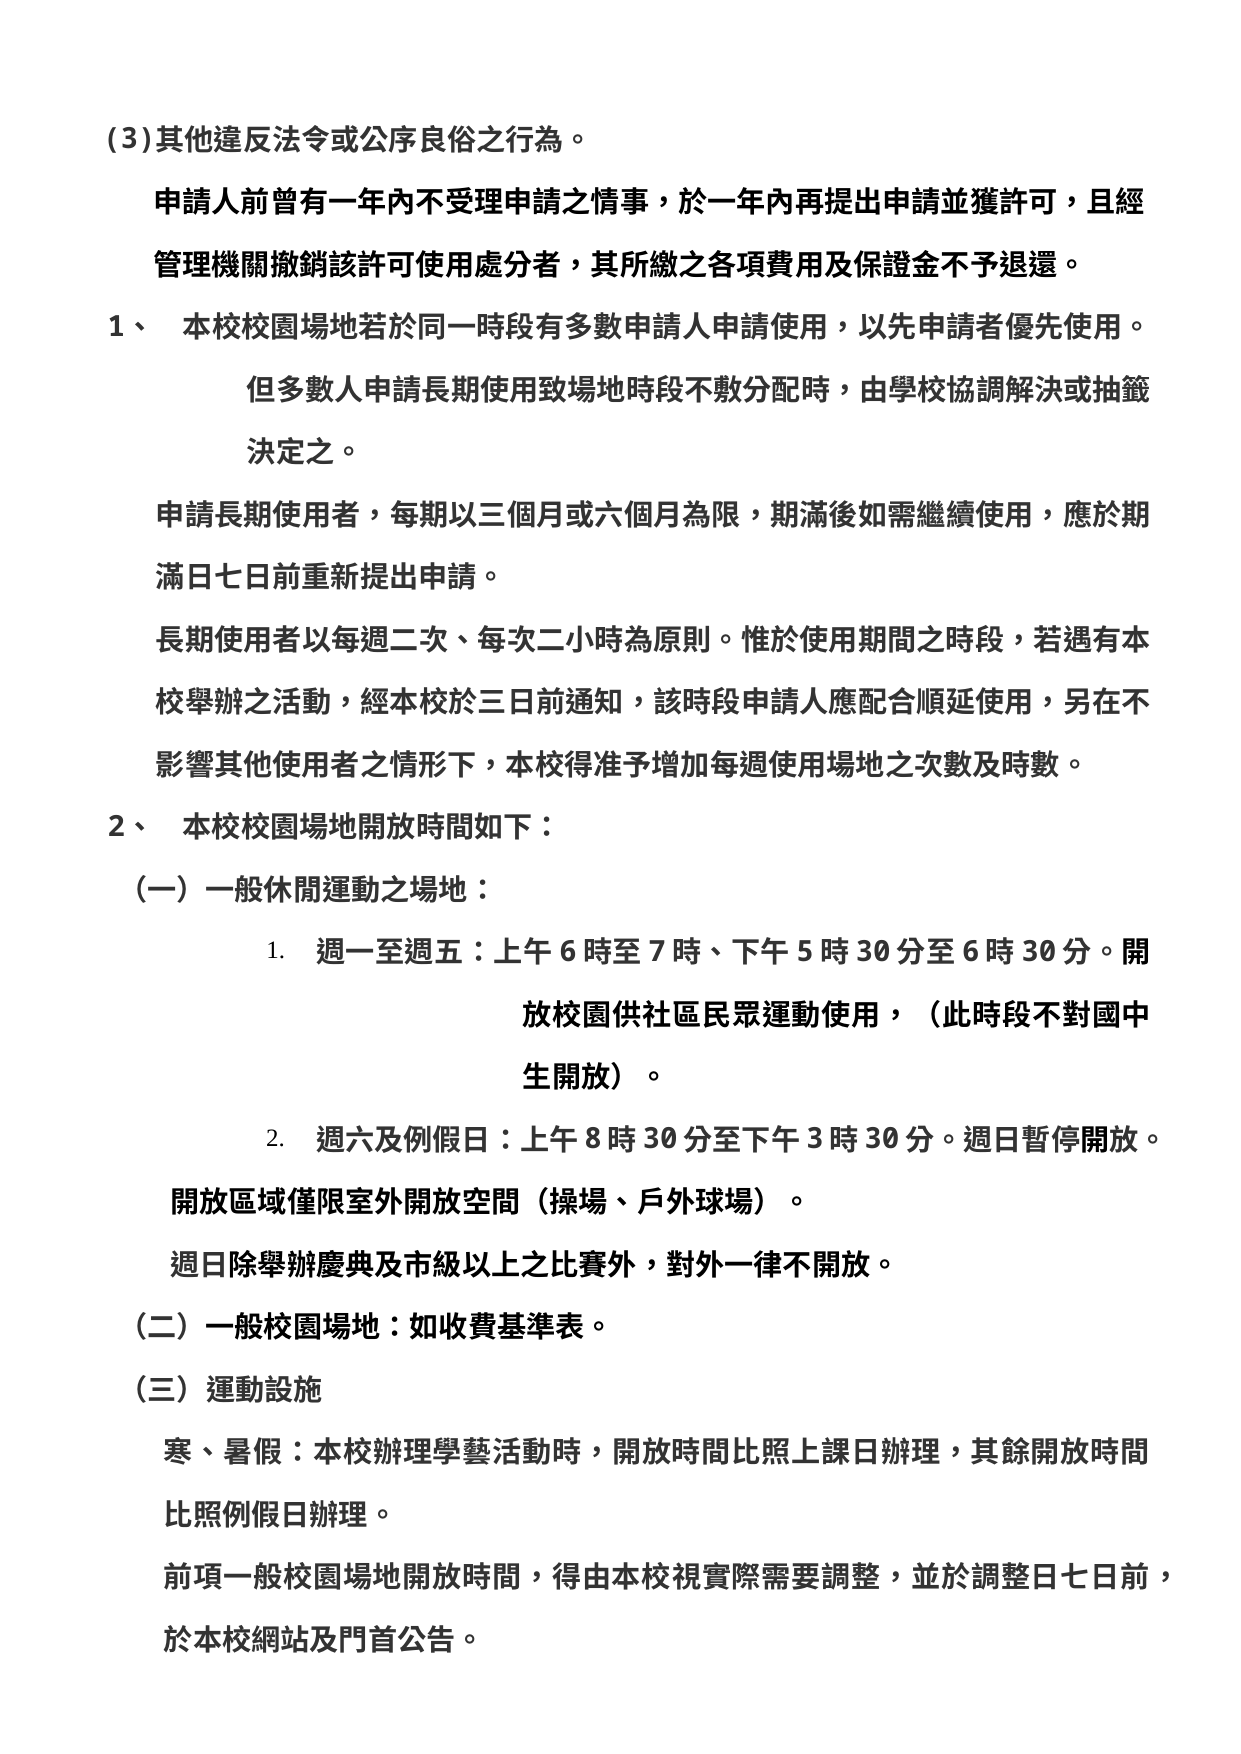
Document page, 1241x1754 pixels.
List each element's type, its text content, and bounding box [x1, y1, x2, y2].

text 長期使用者以每週二次、每次二小時為原則。惟於使用期間之時段，若遇有本校舉辦之活動，經本校於三日前通知，該時段申請人應配合順延使用，另在不影響其他使用者之情形下，本校得准予增加每週使用場地之次數及時數。 [156, 596, 1152, 783]
text （一）一般休閒運動之場地： [89, 846, 1152, 908]
text 申請人前曾有一年內不受理申請之情事，於一年內再提出申請並獲許可，且經管理機關撤銷該許可使用處分者，其所繳之各項費用及保證金不予退還。 [153, 158, 1152, 283]
text （二）一般校園場地：如收費基準表。 [89, 1283, 1152, 1346]
list 本校校園場地若於同一時段有多數申請人申請使用，以先申請者優先使用。但多數人申請長期使用致場地時段不敷分配時，由學校協調解決或抽籤決定之。 [107, 283, 1152, 471]
list 週一至週五：上午6時至7時、下午5時30分至6時30分。開放校園供社區民眾運動使用，（此時段不對國中生開放）。 [266, 908, 1152, 1096]
text 前項一般校園場地開放時間，得由本校視實際需要調整，並於調整日七日前，於本校網站及門首公告。 [164, 1533, 1152, 1658]
text 寒、暑假：本校辦理學藝活動時，開放時間比照上課日辦理，其餘開放時間比照例假日辦理。 [164, 1408, 1152, 1533]
list 本校校園場地開放時間如下： [107, 783, 1152, 846]
text （三）運動設施 [118, 1346, 1152, 1408]
list 週六及例假日：上午8時30分至下午3時30分。週日暫停開放。 [177, 1096, 1152, 1158]
text 週日除舉辦慶典及市級以上之比賽外，對外一律不開放。 [156, 1221, 1152, 1283]
list 其他違反法令或公序良俗之行為。 [103, 96, 1152, 158]
text 申請長期使用者，每期以三個月或六個月為限，期滿後如需繼續使用，應於期滿日七日前重新提出申請。 [156, 471, 1152, 596]
text 開放區域僅限室外開放空間（操場、戶外球場）。 [156, 1158, 1152, 1221]
